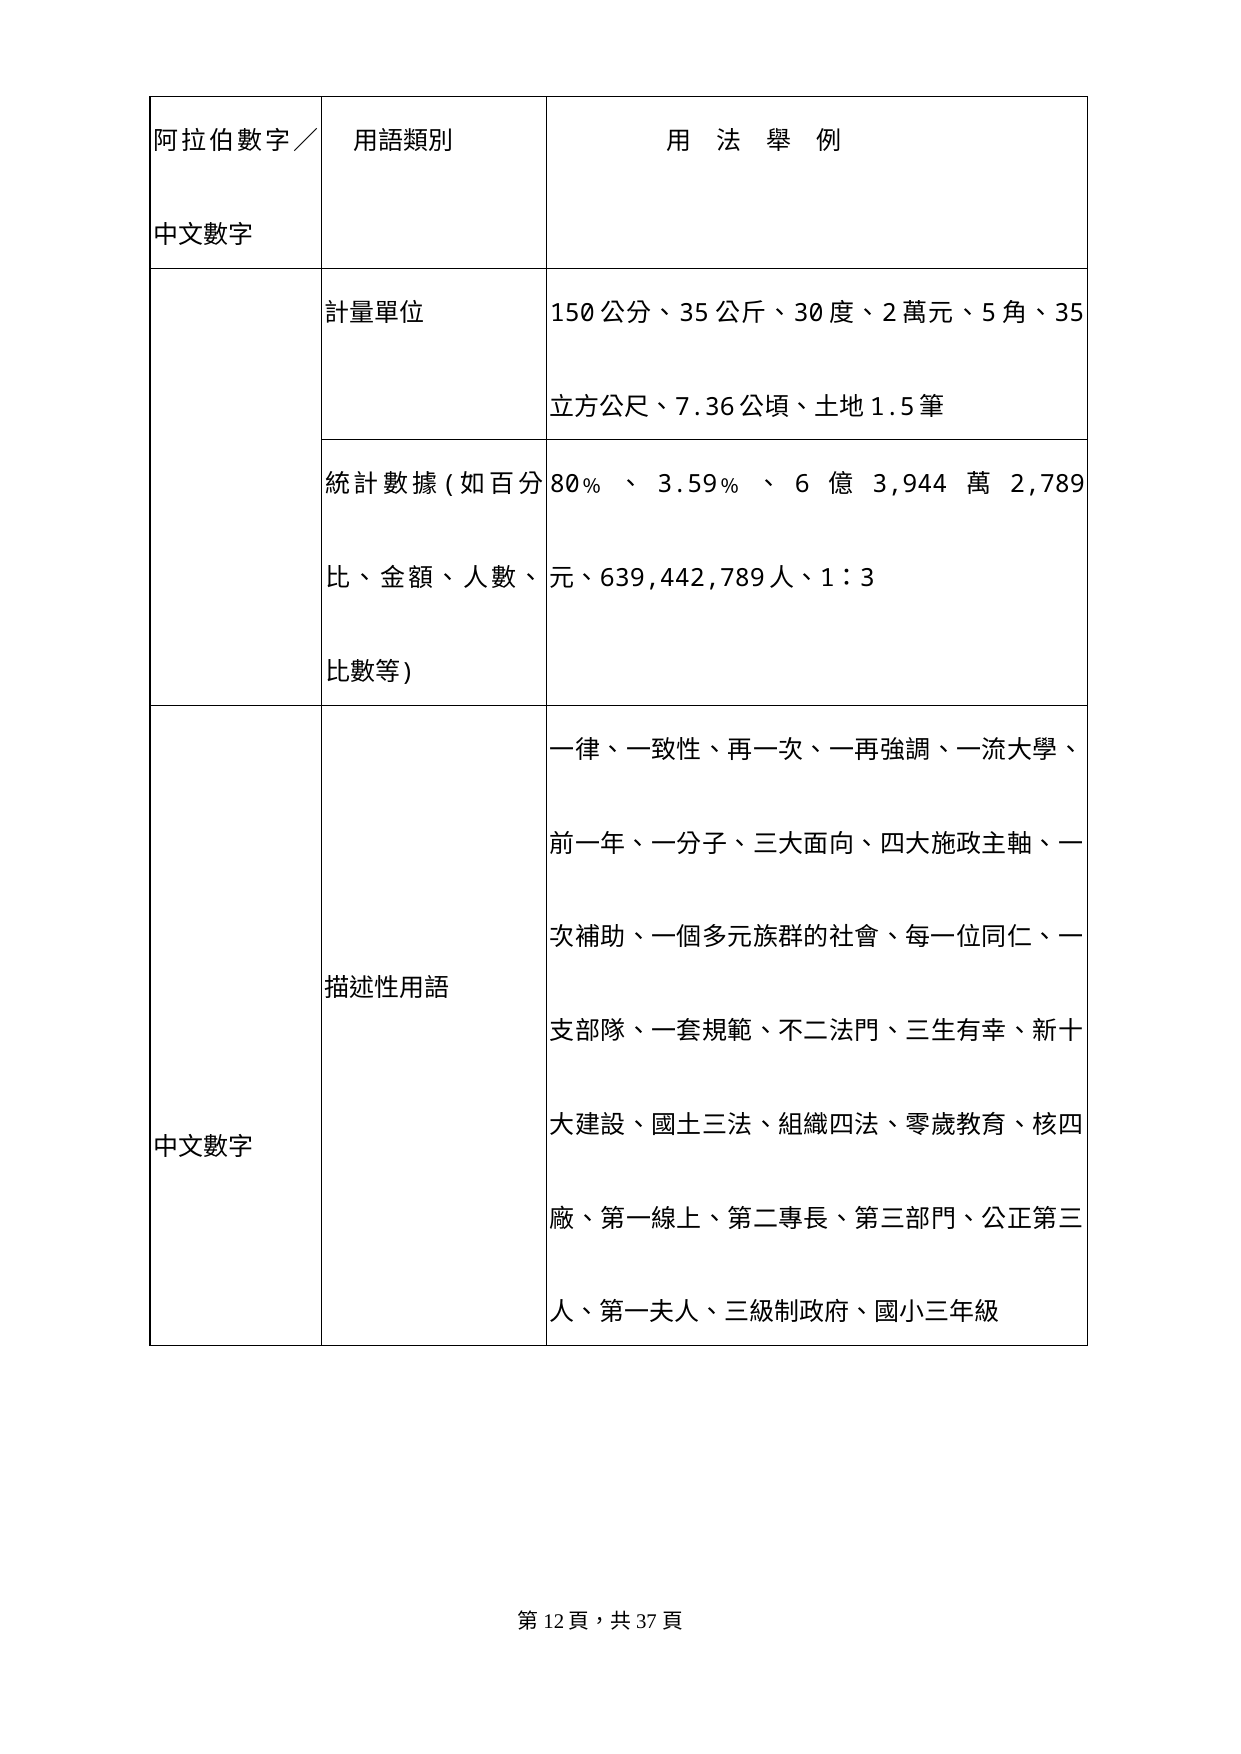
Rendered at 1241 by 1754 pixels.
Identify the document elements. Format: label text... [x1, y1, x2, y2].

table_header 用語類別 [322, 97, 546, 268]
table_cell 一律、一致性、再一次、一再強調、一流大學、前一年、一分子、三大面向、四大施政主軸、一次補助、一個多元族群的社會、每一位同仁、一支部隊、一套規範、不二法門、三生有幸、新十大建設、國土三法、組織四法、零歲教育、核四廠、第一線上、第二專長、第三部門、公正第三人、第一夫人、三級制政府、國小三年級 [547, 706, 1087, 1345]
table_header 阿拉伯數字／中文數字 [151, 97, 321, 268]
table_cell 中文數字 [151, 706, 321, 1345]
table_cell 統計數據(如百分比、金額、人數、比數等) [322, 440, 546, 705]
table_cell 80﹪、3.59﹪、6億3,944萬2,789元、639,442,789人、1：3 [547, 440, 1087, 705]
table_cell 150公分、35公斤、30度、2萬元、5角、35立方公尺、7.36公頃、土地1.5筆 [547, 269, 1087, 439]
table_cell [151, 269, 321, 705]
table_cell 描述性用語 [322, 706, 546, 1345]
table_cell 計量單位 [322, 269, 546, 439]
table_header 用 法 舉 例 [547, 97, 1087, 268]
